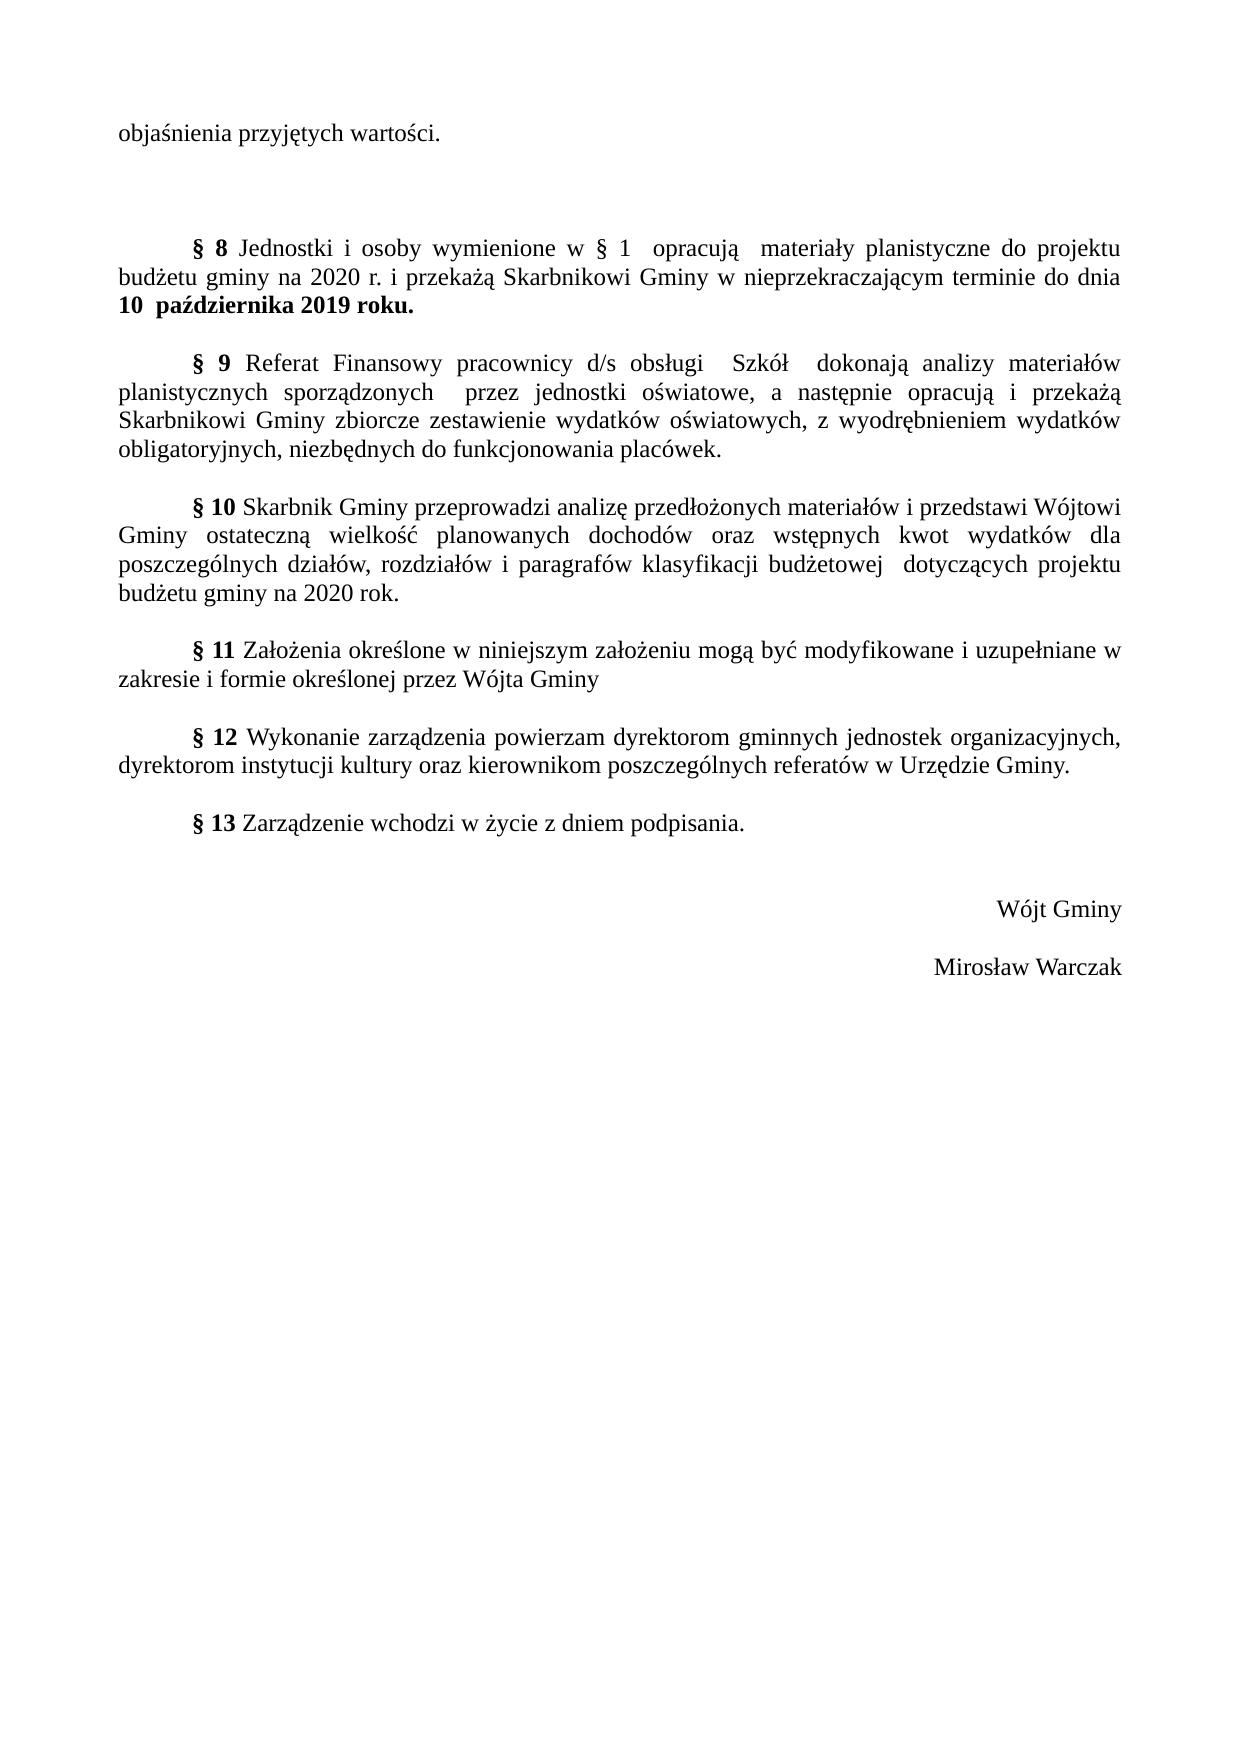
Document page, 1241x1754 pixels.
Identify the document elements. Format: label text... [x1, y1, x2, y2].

text § 8 Jednostki i osoby wymienione w § 1 opracują materiały planistyczne do projektu budżetu gminy na 2020 r. i przekażą Skarbnikowi Gminy w nieprzekraczającym terminie do dnia 10 października 2019 roku. [118, 233, 1122, 319]
text § 11 Założenia określone w niniejszym założeniu mogą być modyfikowane i uzupełniane w zakresie i formie określonej przez Wójta Gminy [118, 636, 1122, 693]
text § 13 Zarządzenie wchodzi w życie z dniem podpisania. [118, 808, 1122, 837]
text § 9 Referat Finansowy pracownicy d/s obsługi Szkół dokonają analizy materiałów planistycznych sporządzonych przez jednostki oświatowe, a następnie opracują i przekażą Skarbnikowi Gminy zbiorcze zestawienie wydatków oświatowych, z wyodrębnieniem wydatków obligatoryjnych, niezbędnych do funkcjonowania placówek. [118, 348, 1122, 463]
text § 12 Wykonanie zarządzenia powierzam dyrektorom gminnych jednostek organizacyjnych, dyrektorom instytucji kultury oraz kierownikom poszczególnych referatów w Urzędzie Gminy. [118, 722, 1122, 779]
text § 10 Skarbnik Gminy przeprowadzi analizę przedłożonych materiałów i przedstawi Wójtowi Gminy ostateczną wielkość planowanych dochodów oraz wstępnych kwot wydatków dla poszczególnych działów, rozdziałów i paragrafów klasyfikacji budżetowej dotyczących projektu budżetu gminy na 2020 rok. [118, 492, 1122, 607]
text Mirosław Warczak [118, 952, 1122, 981]
text objaśnienia przyjętych wartości. [118, 118, 1122, 147]
text Wójt Gminy [118, 894, 1122, 923]
